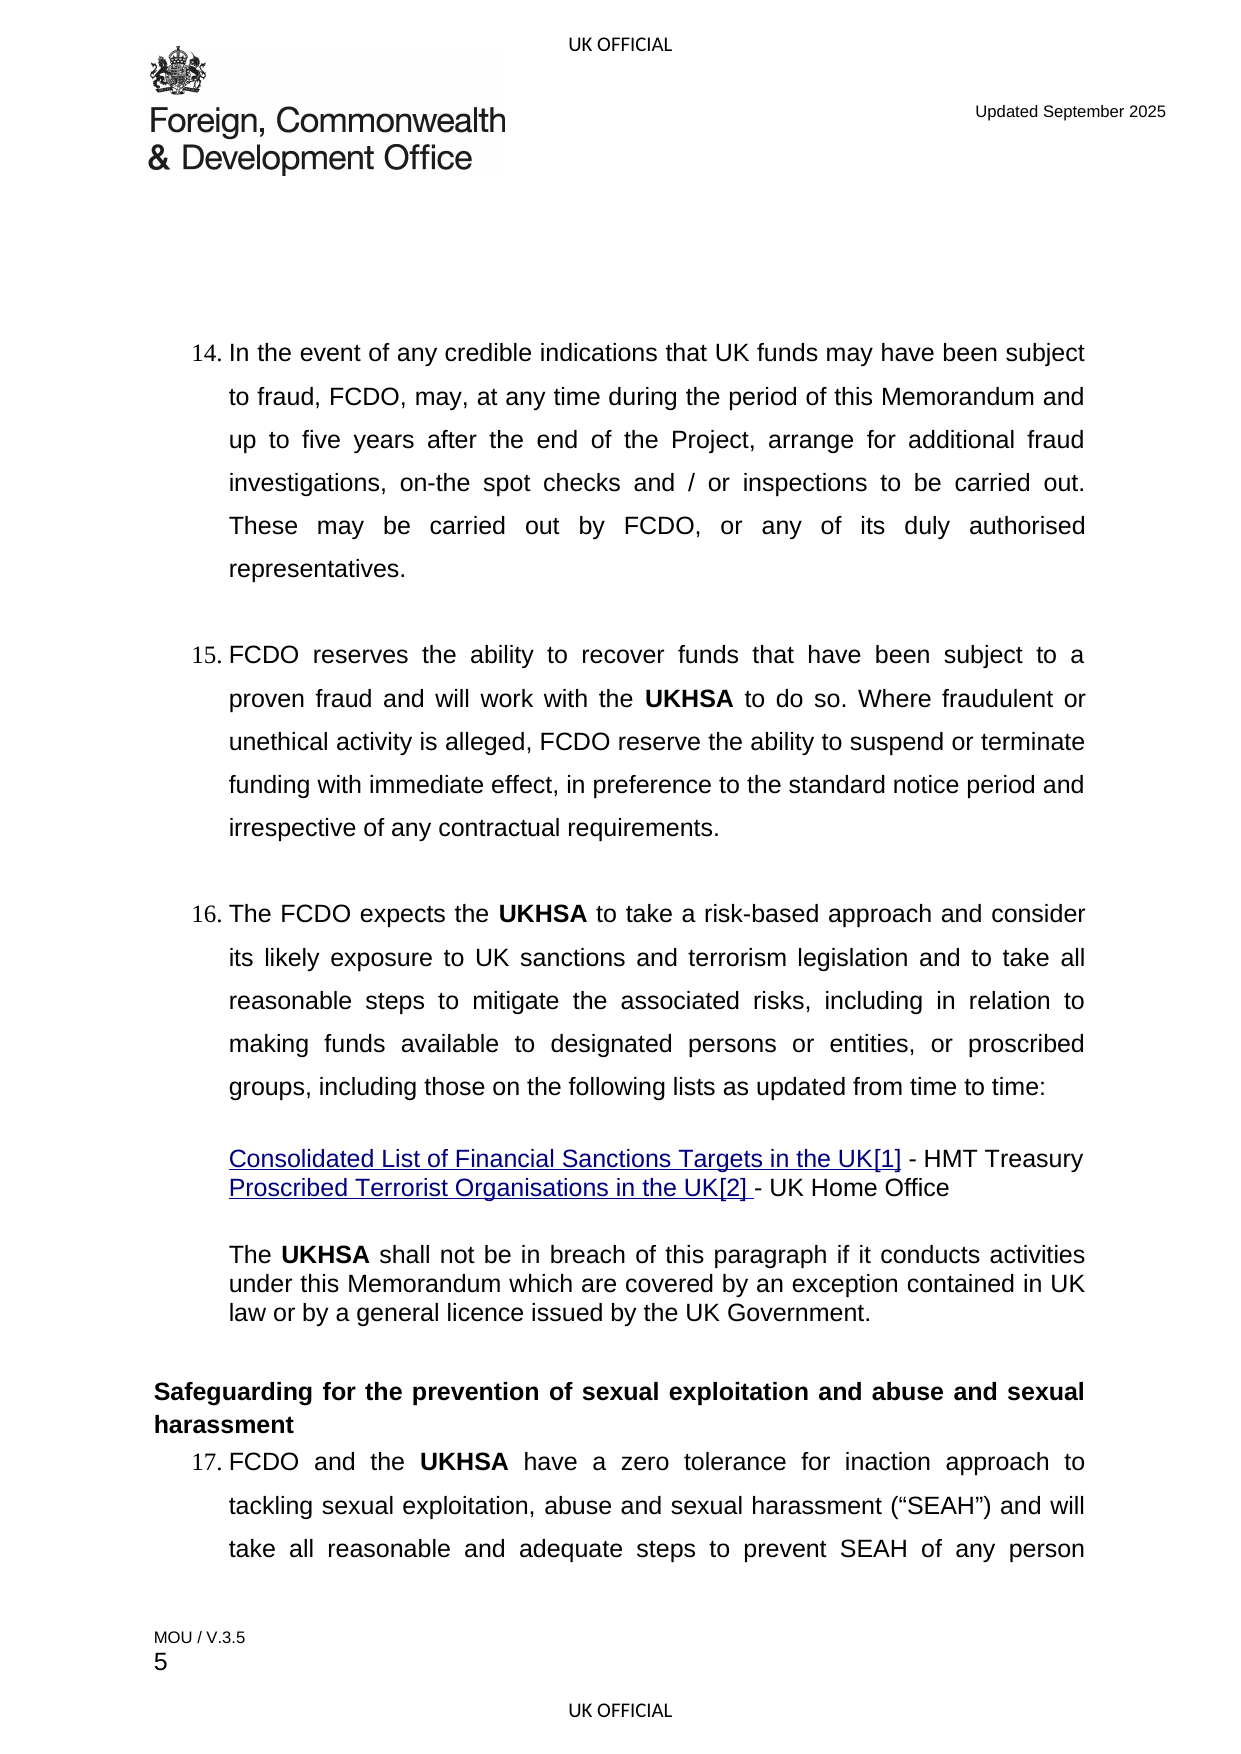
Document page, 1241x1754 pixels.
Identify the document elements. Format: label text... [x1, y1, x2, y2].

list FCDO reserves the ability to recover funds that have been subject to a proven fraud and will work with the UKHSA to do so. Where fraudulent or unethical activity is alleged, FCDO reserve the ability to suspend or terminate funding with immediate effect, in preference to the standard notice period and irrespective of any contractual requirements. [191, 640, 1087, 842]
text Safeguarding for the prevention of sexual exploitation and abuse and sexual harassment [153, 1377, 1087, 1439]
text Consolidated List of Financial Sanctions Targets in the UK[1] - HMT Treasury [153, 1144, 1087, 1172]
list FCDO and the UKHSA have a zero tolerance for inaction approach to tackling sexual exploitation, abuse and sexual harassment (“SEAH”) and will take all reasonable and adequate steps to prevent SEAH of any person [191, 1447, 1087, 1562]
list In the event of any credible indications that UK funds may have been subject to fraud, FCDO, may, at any time during the period of this Memorandum and up to five years after the end of the Project, arrange for additional fraud investigations, on-the spot checks and / or inspections to be carried out. These may be carried out by FCDO, or any of its duly authorised representatives. [191, 338, 1087, 583]
list Proscribed Terrorist Organisations in the UK[2] - UK Home Office [228, 1172, 1087, 1201]
list The UKHSA shall not be in breach of this paragraph if it conducts activities under this Memorandum which are covered by an exception contained in UK law or by a general licence issued by the UK Government. [228, 1240, 1087, 1327]
list The FCDO expects the UKHSA to take a risk-based approach and consider its likely exposure to UK sanctions and terrorism legislation and to take all reasonable steps to mitigate the associated risks, including in relation to making funds available to designated persons or entities, or proscribed groups, including those on the following lists as updated from time to time: [191, 899, 1087, 1101]
